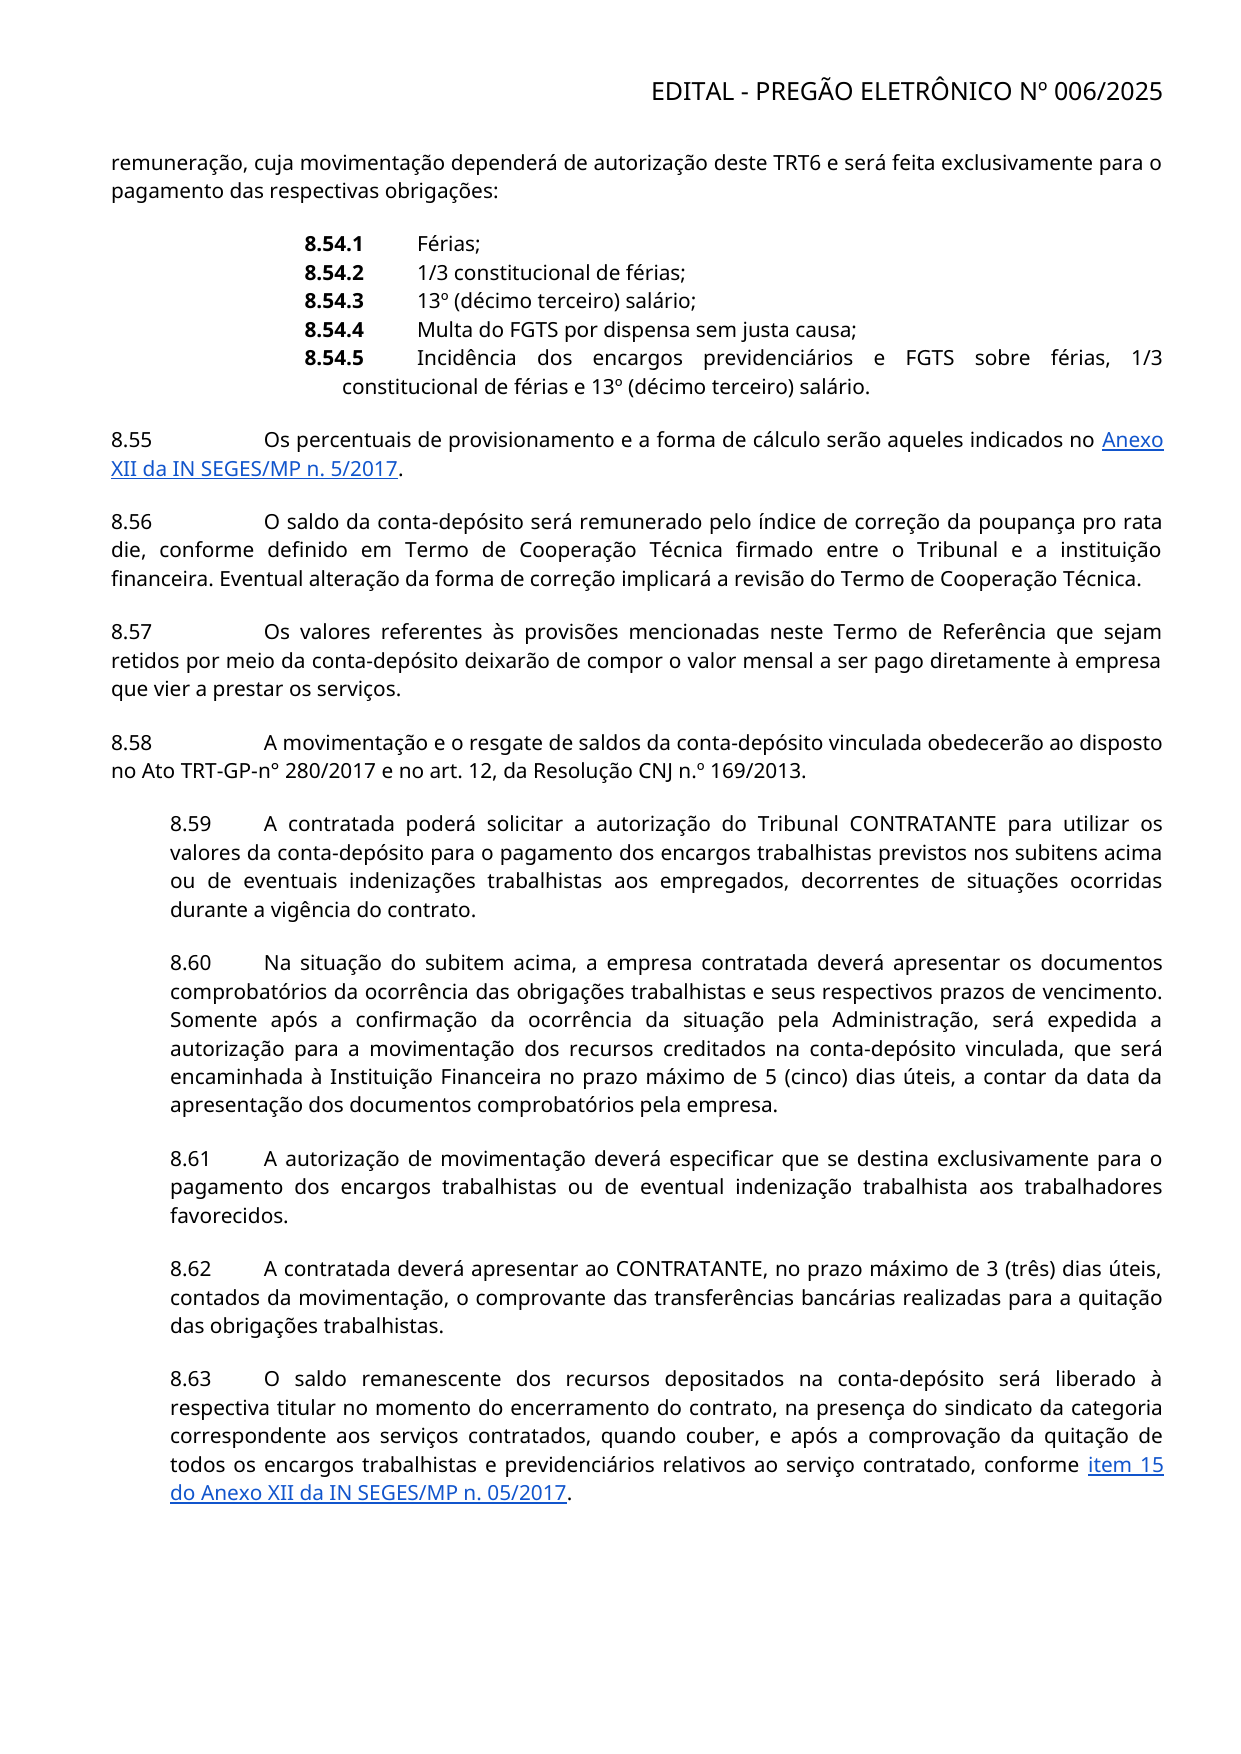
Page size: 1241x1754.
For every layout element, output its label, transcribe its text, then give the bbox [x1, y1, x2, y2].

list Na situação do subitem acima, a empresa contratada deverá apresentar os documentos comprobatórios da ocorrência das obrigações trabalhistas e seus respectivos prazos de vencimento. Somente após a confirmação da ocorrência da situação pela Administração, será expedida a autorização para a movimentação dos recursos creditados na conta-depósito vinculada, que será encaminhada à Instituição Financeira no prazo máximo de 5 (cinco) dias úteis, a contar da data da apresentação dos documentos comprobatórios pela empresa. [170, 948, 1164, 1119]
list Férias; [304, 229, 1164, 258]
list Os percentuais de provisionamento e a forma de cálculo serão aqueles indicados no Anexo XII da IN SEGES/MP n. 5/2017. [111, 425, 1164, 482]
list remuneração, cuja movimentação dependerá de autorização deste TRT6 e será feita exclusivamente para o pagamento das respectivas obrigações: [111, 148, 1164, 204]
list Incidência dos encargos previdenciários e FGTS sobre férias, 1/3 constitucional de férias e 13º (décimo terceiro) salário. [304, 343, 1164, 400]
list 13º (décimo terceiro) salário; [304, 286, 1164, 315]
list 1/3 constitucional de férias; [304, 258, 1164, 286]
list O saldo remanescente dos recursos depositados na conta-depósito será liberado à respectiva titular no momento do encerramento do contrato, na presença do sindicato da categoria correspondente aos serviços contratados, quando couber, e após a comprovação da quitação de todos os encargos trabalhistas e previdenciários relativos ao serviço contratado, conforme item 15 do Anexo XII da IN SEGES/MP n. 05/2017. [170, 1364, 1164, 1507]
list Multa do FGTS por dispensa sem justa causa; [304, 315, 1164, 343]
list Os valores referentes às provisões mencionadas neste Termo de Referência que sejam retidos por meio da conta-depósito deixarão de compor o valor mensal a ser pago diretamente à empresa que vier a prestar os serviços. [111, 617, 1164, 703]
list A contratada poderá solicitar a autorização do Tribunal CONTRATANTE para utilizar os valores da conta-depósito para o pagamento dos encargos trabalhistas previstos nos subitens acima ou de eventuais indenizações trabalhistas aos empregados, decorrentes de situações ocorridas durante a vigência do contrato. [170, 809, 1164, 923]
list O saldo da conta-depósito será remunerado pelo índice de correção da poupança pro rata die, conforme definido em Termo de Cooperação Técnica firmado entre o Tribunal e a instituição financeira. Eventual alteração da forma de correção implicará a revisão do Termo de Cooperação Técnica. [111, 507, 1164, 592]
list A movimentação e o resgate de saldos da conta-depósito vinculada obedecerão ao disposto no Ato TRT-GP-n° 280/2017 e no art. 12, da Resolução CNJ n.º 169/2013. [111, 728, 1164, 784]
list A autorização de movimentação deverá especificar que se destina exclusivamente para o pagamento dos encargos trabalhistas ou de eventual indenização trabalhista aos trabalhadores favorecidos. [170, 1144, 1164, 1229]
list A contratada deverá apresentar ao CONTRATANTE, no prazo máximo de 3 (três) dias úteis, contados da movimentação, o comprovante das transferências bancárias realizadas para a quitação das obrigações trabalhistas. [170, 1254, 1164, 1339]
